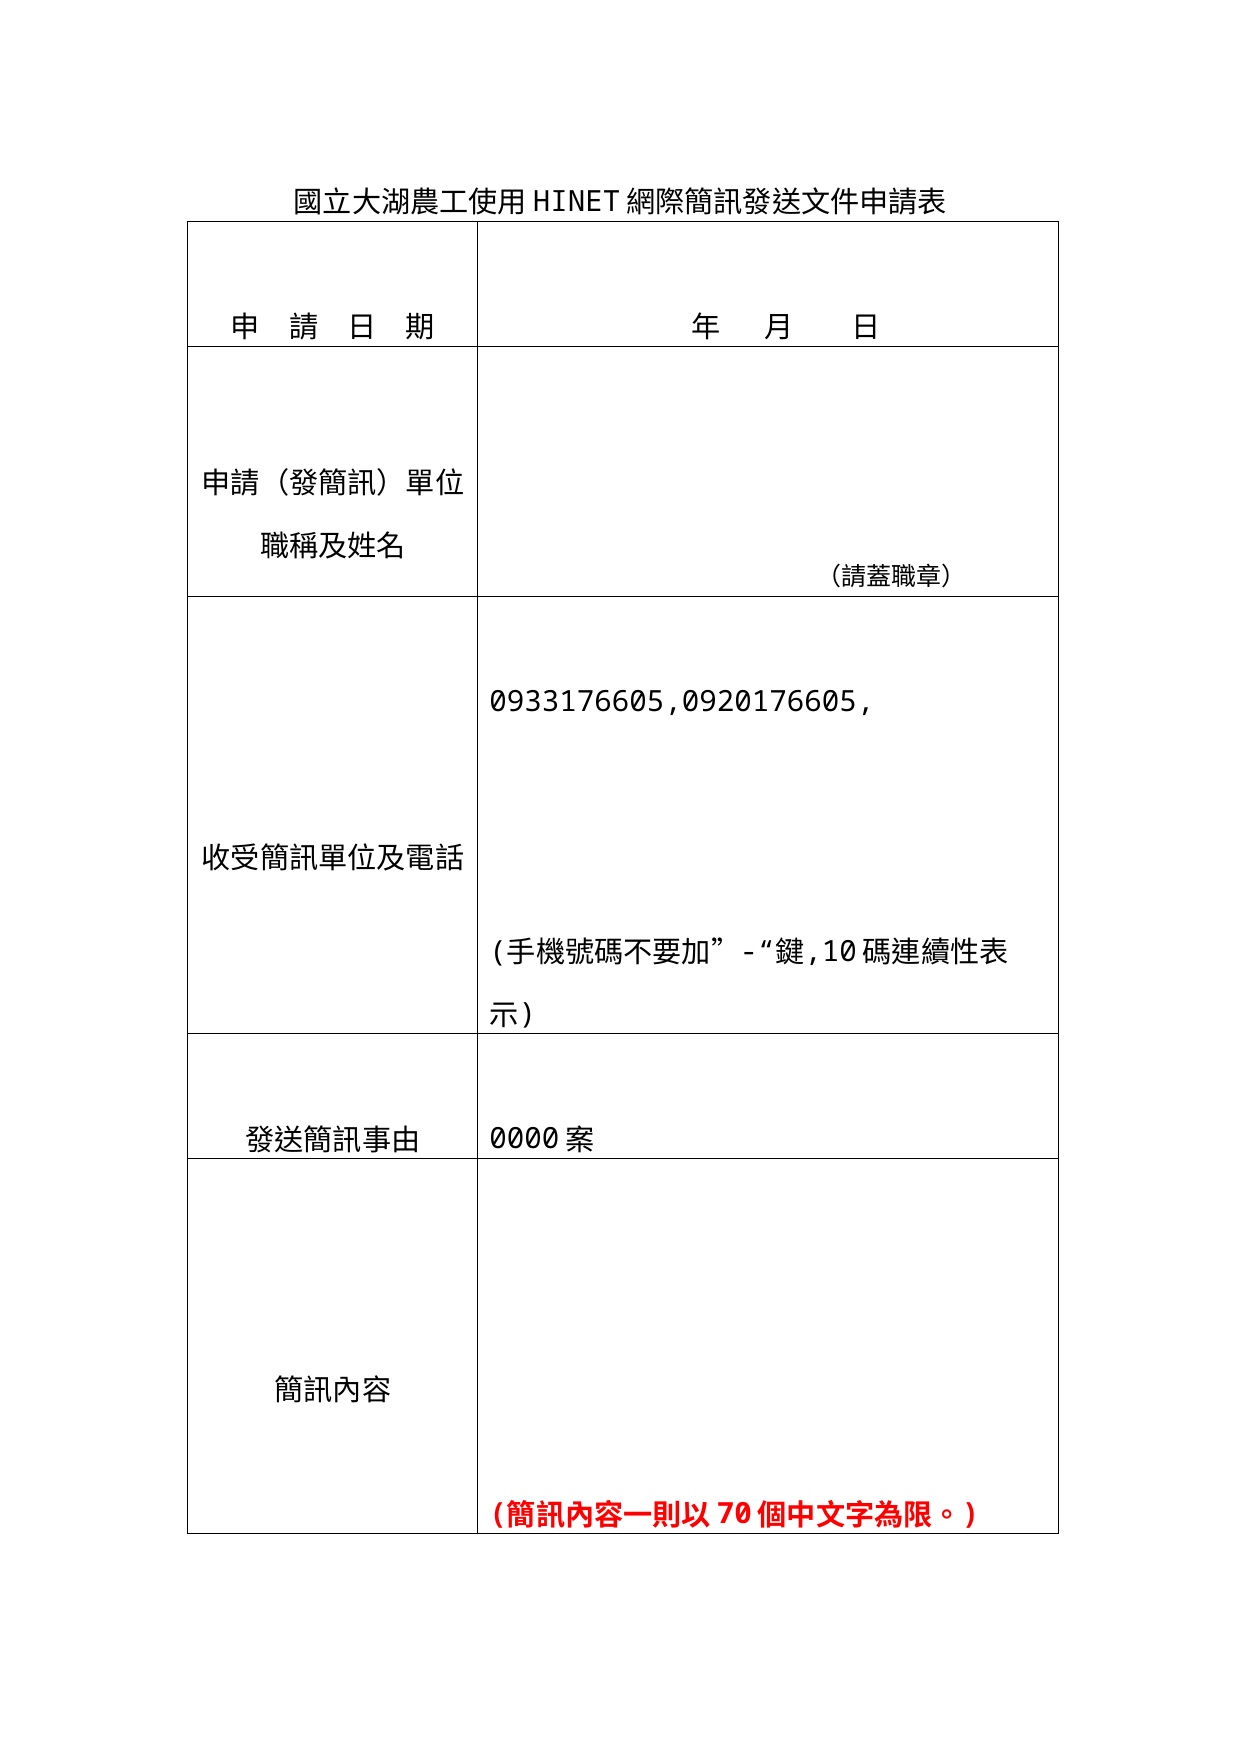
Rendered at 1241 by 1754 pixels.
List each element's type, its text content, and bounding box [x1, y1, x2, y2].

table_cell 收受簡訊單位及電話 [188, 597, 477, 1033]
table_cell 0933176605,0920176605, (手機號碼不要加”-“鍵,10碼連續性表示) [478, 597, 1058, 1033]
table_cell 簡訊內容 [188, 1159, 477, 1533]
text 國立大湖農工使用HINET網際簡訊發送文件申請表 [187, 158, 1053, 221]
table_cell 0000案 [478, 1034, 1058, 1158]
table_cell 申請（發簡訊）單位 職稱及姓名 [188, 347, 477, 596]
table_cell 發送簡訊事由 [188, 1034, 477, 1158]
table_header 年 月 日 [478, 222, 1058, 346]
table_cell （請蓋職章） [478, 347, 1058, 596]
table_cell (簡訊內容一則以70個中文字為限。) [478, 1159, 1058, 1533]
table_header 申 請 日 期 [188, 222, 477, 346]
